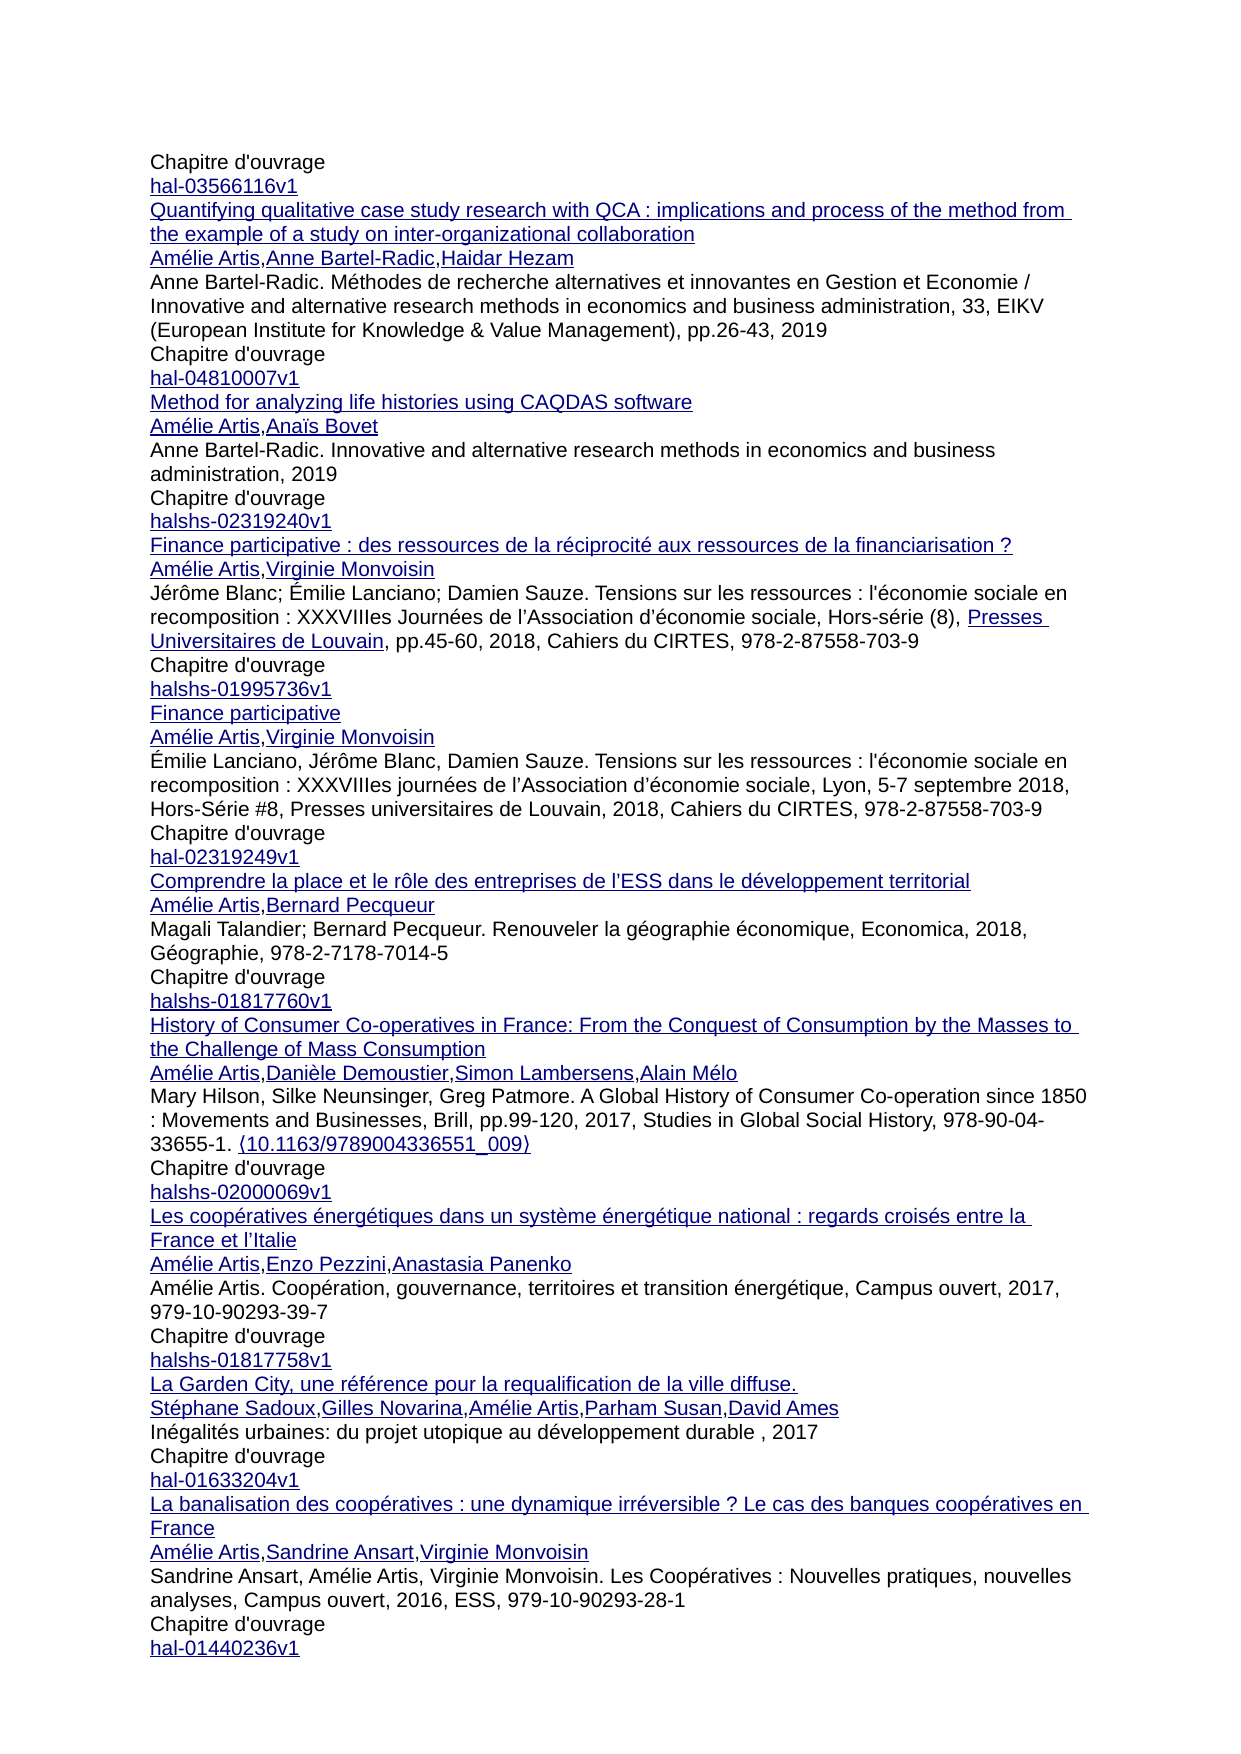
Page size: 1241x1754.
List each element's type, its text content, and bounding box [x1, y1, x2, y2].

table_cell La Garden City, une référence pour la requalification de la ville diffuse. Stéphane Sadoux,Gilles Novarina,Amélie Artis,Parham Susan,David Ames Inégalités urbaines: du projet utopique au développement durable , 2017 Chapitre d'ouvrage hal-01633204v1 [150, 1372, 1090, 1492]
table_cell Comprendre la place et le rôle des entreprises de l’ESS dans le développement territorial Amélie Artis,Bernard Pecqueur Magali Talandier; Bernard Pecqueur. Renouveler la géographie économique, Economica, 2018, Géographie, 978-2-7178-7014-5 Chapitre d'ouvrage halshs-01817760v1 [150, 869, 1090, 1012]
table_cell Finance participative : des ressources de la réciprocité aux ressources de la financiarisation ? Amélie Artis,Virginie Monvoisin Jérôme Blanc; Émilie Lanciano; Damien Sauze. Tensions sur les ressources : l'économie sociale en recomposition : XXXVIIIes Journées de l’Association d’économie sociale, Hors-série (8), Presses Universitaires de Louvain, pp.45-60, 2018, Cahiers du CIRTES, 978-2-87558-703-9 Chapitre d'ouvrage halshs-01995736v1 [150, 533, 1090, 701]
table_cell La banalisation des coopératives : une dynamique irréversible ? Le cas des banques coopératives en France Amélie Artis,Sandrine Ansart,Virginie Monvoisin Sandrine Ansart, Amélie Artis, Virginie Monvoisin. Les Coopératives : Nouvelles pratiques, nouvelles analyses, Campus ouvert, 2016, ESS, 979-10-90293-28-1 Chapitre d'ouvrage hal-01440236v1 [150, 1492, 1090, 1659]
table_cell History of Consumer Co-operatives in France: From the Conquest of Consumption by the Masses to the Challenge of Mass Consumption Amélie Artis,Danièle Demoustier,Simon Lambersens,Alain Mélo Mary Hilson, Silke Neunsinger, Greg Patmore. A Global History of Consumer Co-operation since 1850 : Movements and Businesses, Brill, pp.99-120, 2017, Studies in Global Social History, 978-90-04-33655-1. ⟨10.1163/9789004336551_009⟩ Chapitre d'ouvrage halshs-02000069v1 [150, 1013, 1090, 1204]
table_cell Les coopératives énergétiques dans un système énergétique national : regards croisés entre la France et l’Italie Amélie Artis,Enzo Pezzini,Anastasia Panenko Amélie Artis. Coopération, gouvernance, territoires et transition énergétique, Campus ouvert, 2017, 979-10-90293-39-7 Chapitre d'ouvrage halshs-01817758v1 [150, 1204, 1090, 1372]
table_cell Chapitre d'ouvrage hal-03566116v1 [150, 150, 1090, 198]
table_cell Finance participative Amélie Artis,Virginie Monvoisin Émilie Lanciano, Jérôme Blanc, Damien Sauze. Tensions sur les ressources : l'économie sociale en recomposition : XXXVIIIes journées de l’Association d’économie sociale, Lyon, 5-7 septembre 2018, Hors-Série #8, Presses universitaires de Louvain, 2018, Cahiers du CIRTES, 978-2-87558-703-9 Chapitre d'ouvrage hal-02319249v1 [150, 701, 1090, 869]
table_cell Quantifying qualitative case study research with QCA : implications and process of the method from the example of a study on inter-organizational collaboration Amélie Artis,Anne Bartel-Radic,Haidar Hezam Anne Bartel-Radic. Méthodes de recherche alternatives et innovantes en Gestion et Economie / Innovative and alternative research methods in economics and business administration, 33, EIKV (European Institute for Knowledge & Value Management), pp.26-43, 2019 Chapitre d'ouvrage hal-04810007v1 [150, 198, 1090, 389]
table_cell Method for analyzing life histories using CAQDAS software Amélie Artis,Anaïs Bovet Anne Bartel-Radic. Innovative and alternative research methods in economics and business administration, 2019 Chapitre d'ouvrage halshs-02319240v1 [150, 390, 1090, 533]
